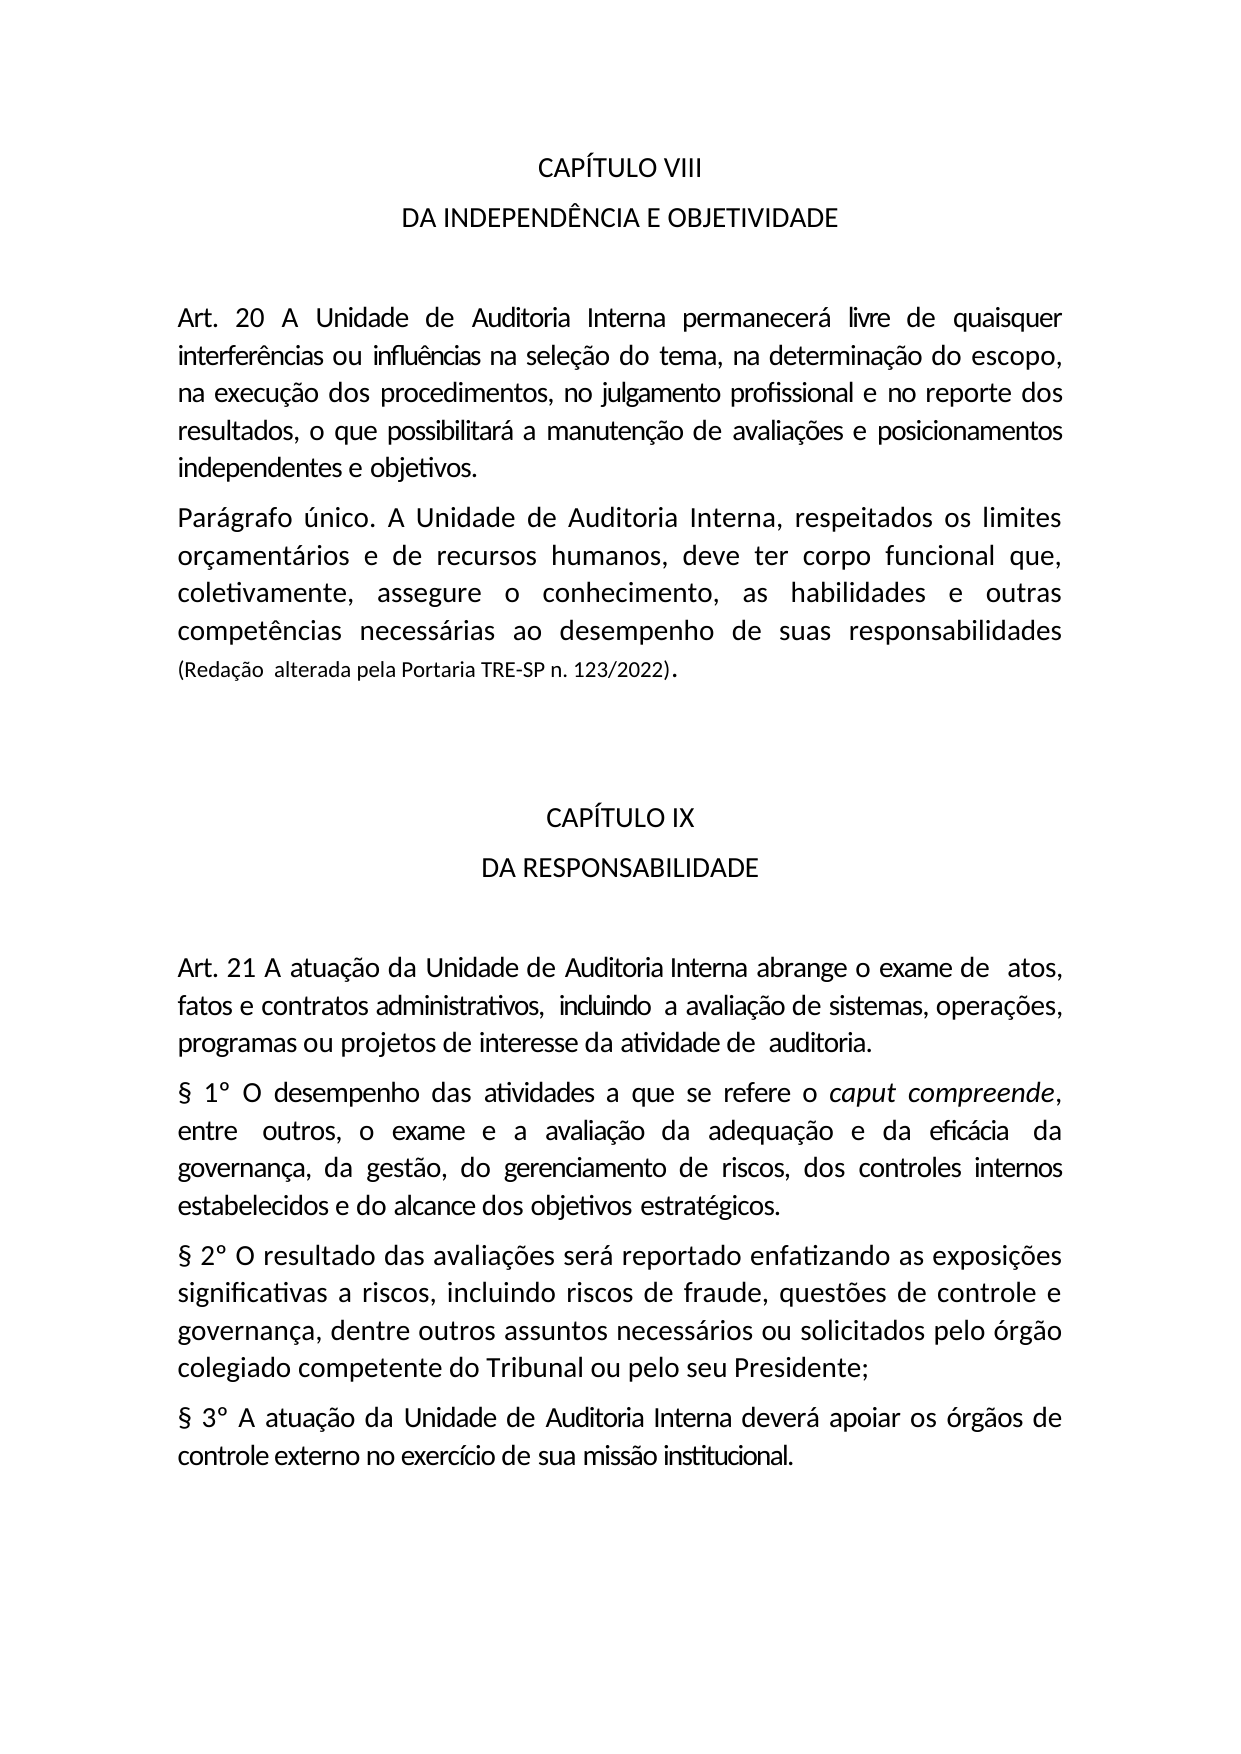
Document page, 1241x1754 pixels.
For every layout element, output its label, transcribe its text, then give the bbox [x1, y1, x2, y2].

text DA RESPONSABILIDADE [177, 848, 1063, 885]
text Parágrafo único. A Unidade de Auditoria Interna, respeitados os limites orçamentários e de recursos humanos, deve ter corpo funcional que, coletivamente, assegure o conhecimento, as habilidades e outras competências necessárias ao desempenho de suas responsabilidades (Redação alterada pela Portaria TRE-SP n. 123/2022). [177, 498, 1063, 685]
text CAPÍTULO VIII [177, 148, 1063, 185]
text § 2º O resultado das avaliações será reportado enfatizando as exposições significativas a riscos, incluindo riscos de fraude, questões de controle e governança, dentre outros assuntos necessários ou solicitados pelo órgão colegiado competente do Tribunal ou pelo seu Presidente; [177, 1235, 1063, 1385]
text § 3º A atuação da Unidade de Auditoria Interna deverá apoiar os órgãos de controle externo no exercício de sua missão institucional. [177, 1398, 1063, 1473]
text CAPÍTULO IX [177, 798, 1063, 835]
text DA INDEPENDÊNCIA E OBJETIVIDADE [177, 198, 1063, 235]
text Art. 21 A atuação da Unidade de Auditoria Interna abrange o exame de atos, fatos e contratos administrativos, incluindo a avaliação de sistemas, operações, programas ou projetos de interesse da atividade de auditoria. [177, 948, 1063, 1060]
text Art. 20 A Unidade de Auditoria Interna permanecerá livre de quaisquer interferências ou influências na seleção do tema, na determinação do escopo, na execução dos procedimentos, no julgamento profissional e no reporte dos resultados, o que possibilitará a manutenção de avaliações e posicionamentos independentes e objetivos. [177, 298, 1063, 485]
text § 1º O desempenho das atividades a que se refere o caput compreende, entre outros, o exame e a avaliação da adequação e da eficácia da governança, da gestão, do gerenciamento de riscos, dos controles internos estabelecidos e do alcance dos objetivos estratégicos. [177, 1073, 1063, 1223]
